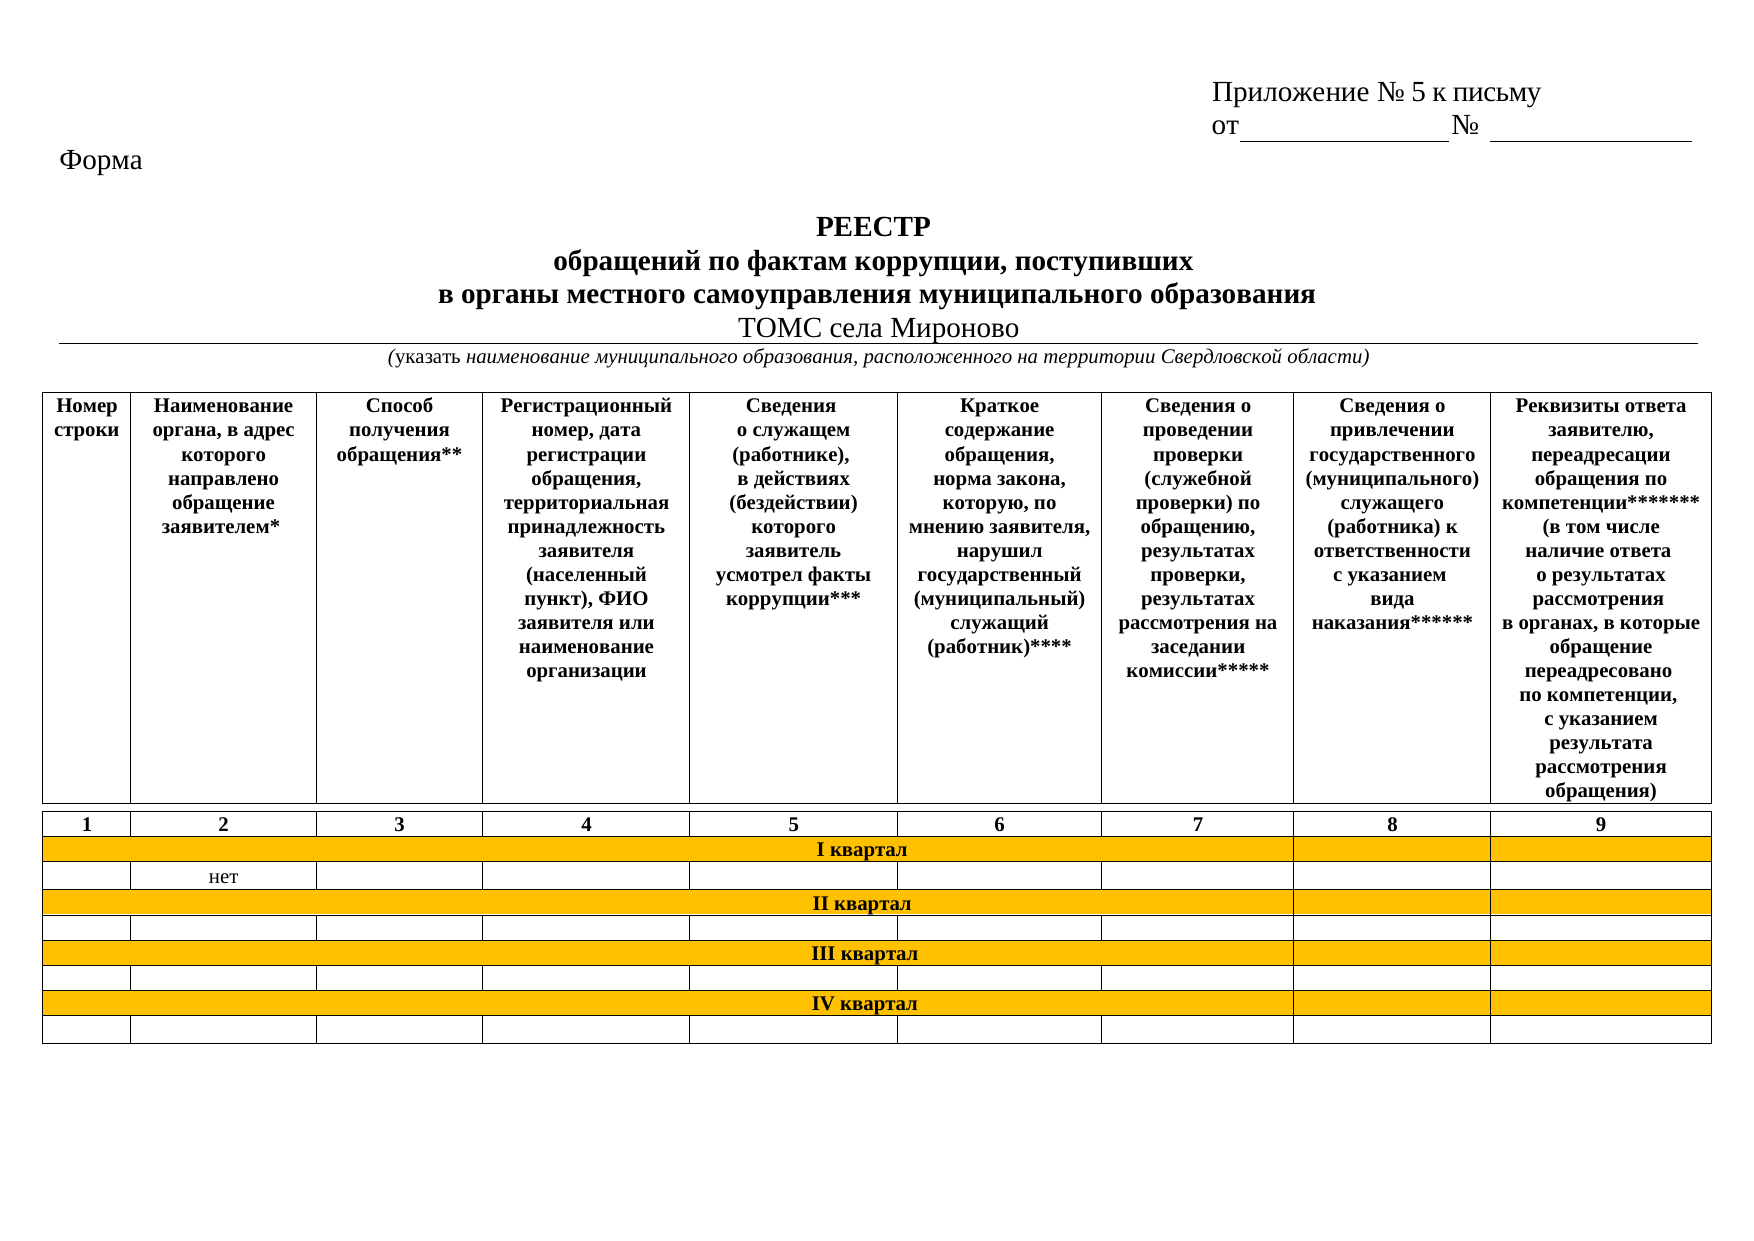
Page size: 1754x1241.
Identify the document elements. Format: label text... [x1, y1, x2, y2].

table_cell № [1449, 108, 1490, 141]
table_header Приложение № 5 к письму [1211, 74, 1695, 107]
table_cell [43, 966, 130, 990]
table_cell [1294, 1016, 1490, 1043]
table_cell [690, 916, 897, 939]
table_cell [317, 966, 482, 990]
table_cell IV квартал [43, 991, 1293, 1015]
table_cell [1294, 837, 1490, 861]
table_cell [483, 916, 689, 939]
table_header ТОМС села Мироново [59, 310, 1698, 343]
table_cell II квартал [43, 890, 1293, 914]
table_cell [131, 966, 316, 990]
table_cell III квартал [43, 941, 1293, 965]
table_cell [43, 862, 130, 889]
table_cell [690, 862, 897, 889]
table_header 4 [483, 812, 689, 836]
table_cell [1491, 837, 1711, 861]
table_cell [131, 916, 316, 939]
table_cell [1102, 862, 1293, 889]
text Форма [59, 142, 1695, 176]
table_header 7 [1102, 812, 1293, 836]
table_header 9 [1491, 812, 1711, 836]
table_header 3 [317, 812, 482, 836]
table_header Реквизиты ответа заявителю, переадресации обращения по компетенции******* (в том числе наличие ответа о результатах рассмотрения в органах, в которые обращение переадресовано по компетенции, с указанием результата рассмотрения обращения) [1491, 393, 1711, 802]
table_cell [317, 916, 482, 939]
text РЕЕСТР [59, 209, 1695, 243]
table_header Сведения о привлечении государственного (муниципального) служащего (работника) к ответственности с указанием вида наказания****** [1294, 393, 1490, 802]
table_cell [690, 966, 897, 990]
table_cell [1491, 966, 1711, 990]
table_header Номер строки [43, 393, 130, 802]
table_cell [898, 862, 1101, 889]
table_cell [483, 966, 689, 990]
table_header 6 [898, 812, 1101, 836]
table_cell [1294, 966, 1490, 990]
table_cell [483, 862, 689, 889]
table_cell [1294, 941, 1490, 965]
table_cell [1240, 108, 1449, 141]
table_cell [1294, 862, 1490, 889]
table_cell [43, 916, 130, 939]
table_cell [1491, 1016, 1711, 1043]
table_cell [1491, 991, 1711, 1015]
table_cell [1491, 916, 1711, 939]
table_cell [1490, 108, 1692, 141]
table_cell [483, 1016, 689, 1043]
table_cell [1491, 941, 1711, 965]
table_cell [690, 1016, 897, 1043]
table_cell [1294, 991, 1490, 1015]
table_cell [317, 1016, 482, 1043]
table_cell нет [131, 862, 316, 889]
table_cell [317, 862, 482, 889]
table_cell [898, 916, 1101, 939]
table_cell [898, 966, 1101, 990]
table_header Способ получения обращения** [317, 393, 482, 802]
table_cell [1294, 890, 1490, 914]
table_header 1 [43, 812, 130, 836]
table_header Регистрационный номер, дата регистрации обращения, территориальная принадлежность заявителя (населенный пункт), ФИО заявителя или наименование организации [483, 393, 689, 802]
table_header Краткое содержание обращения, норма закона, которую, по мнению заявителя, нарушил государственный (муниципальный) служащий (работник)**** [898, 393, 1101, 802]
table_cell [131, 1016, 316, 1043]
table_header Наименование органа, в адрес которого направлено обращение заявителем* [131, 393, 316, 802]
table_cell [1102, 966, 1293, 990]
table_header Сведения о проведении проверки (служебной проверки) по обращению, результатах проверки, результатах рассмотрения на заседании комиссии***** [1102, 393, 1293, 802]
table_header Сведения о служащем (работнике), в действиях (бездействии) которого заявитель усмотрел факты коррупции*** [690, 393, 897, 802]
table_cell [43, 1016, 130, 1043]
text обращений по фактам коррупции, поступивших в органы местного самоуправления муниципального образования [59, 243, 1695, 310]
text (указать наименование муниципального образования, расположенного на территории Свердловской области) [59, 344, 1695, 368]
table_cell [1491, 890, 1711, 914]
table_cell от [1211, 108, 1240, 141]
table_cell [898, 1016, 1101, 1043]
table_cell [1294, 916, 1490, 939]
table_cell I квартал [43, 837, 1293, 861]
table_header 8 [1294, 812, 1490, 836]
table_cell [1491, 862, 1711, 889]
table_cell [1102, 1016, 1293, 1043]
table_header 2 [131, 812, 316, 836]
table_header 5 [690, 812, 897, 836]
table_cell [1102, 916, 1293, 939]
